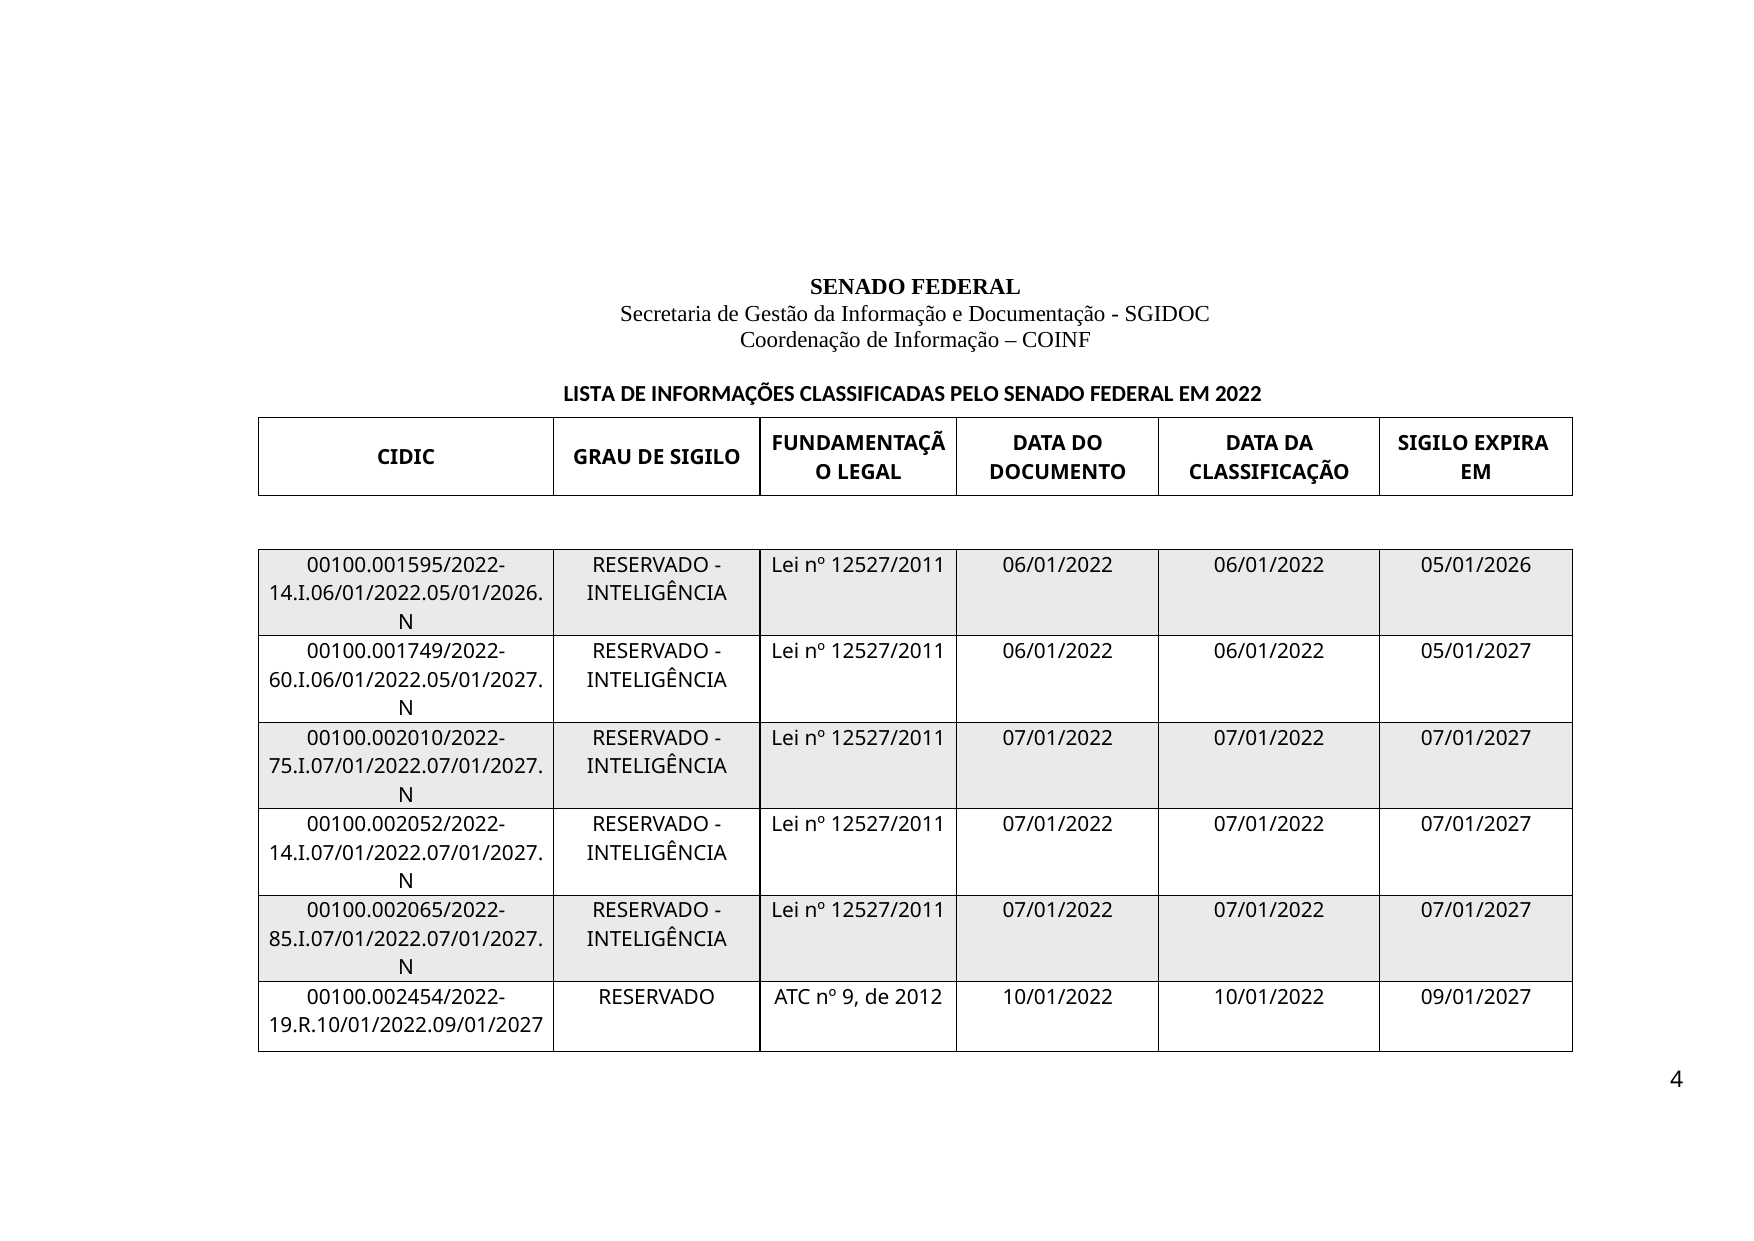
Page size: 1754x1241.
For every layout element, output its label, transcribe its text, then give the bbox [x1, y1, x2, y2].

table_cell 05/01/2026 [1380, 550, 1572, 635]
table_cell 10/01/2022 [1159, 982, 1379, 1051]
table_cell Lei nº 12527/2011 [761, 809, 956, 894]
table_cell 07/01/2027 [1380, 809, 1572, 894]
table_cell 07/01/2022 [1159, 896, 1379, 981]
table_cell 07/01/2027 [1380, 896, 1572, 981]
table_cell 00100.001749/2022-60.I.06/01/2022.05/01/2027.N [259, 636, 553, 722]
table_cell 06/01/2022 [1159, 550, 1379, 635]
table_cell Lei nº 12527/2011 [761, 723, 956, 808]
table_cell ATC nº 9, de 2012 [761, 982, 956, 1051]
table_cell RESERVADO - INTELIGÊNCIA [554, 550, 759, 635]
table_cell 07/01/2027 [1380, 723, 1572, 808]
table_cell RESERVADO - INTELIGÊNCIA [554, 896, 759, 981]
table_cell RESERVADO - INTELIGÊNCIA [554, 809, 759, 894]
table_cell 00100.002052/2022-14.I.07/01/2022.07/01/2027.N [259, 809, 553, 894]
table_cell 07/01/2022 [957, 809, 1158, 894]
table_cell 07/01/2022 [1159, 723, 1379, 808]
table_cell 07/01/2022 [957, 723, 1158, 808]
table_cell RESERVADO - INTELIGÊNCIA [554, 723, 759, 808]
table_cell 06/01/2022 [957, 550, 1158, 635]
table_cell 00100.001595/2022-14.I.06/01/2022.05/01/2026.N [259, 550, 553, 635]
table_cell Lei nº 12527/2011 [761, 896, 956, 981]
table_cell RESERVADO - INTELIGÊNCIA [554, 636, 759, 722]
table_cell 07/01/2022 [1159, 809, 1379, 894]
table_cell 00100.002065/2022-85.I.07/01/2022.07/01/2027.N [259, 896, 553, 981]
table_cell 05/01/2027 [1380, 636, 1572, 722]
table_cell 00100.002454/2022-19.R.10/01/2022.09/01/2027 [259, 982, 553, 1051]
table_cell 06/01/2022 [957, 636, 1158, 722]
table_cell Lei nº 12527/2011 [761, 550, 956, 635]
table_cell Lei nº 12527/2011 [761, 636, 956, 722]
table_cell RESERVADO [554, 982, 759, 1051]
table_cell 07/01/2022 [957, 896, 1158, 981]
table_cell 09/01/2027 [1380, 982, 1572, 1051]
table_cell 10/01/2022 [957, 982, 1158, 1051]
table_cell 00100.002010/2022-75.I.07/01/2022.07/01/2027.N [259, 723, 553, 808]
table_cell 06/01/2022 [1159, 636, 1379, 722]
